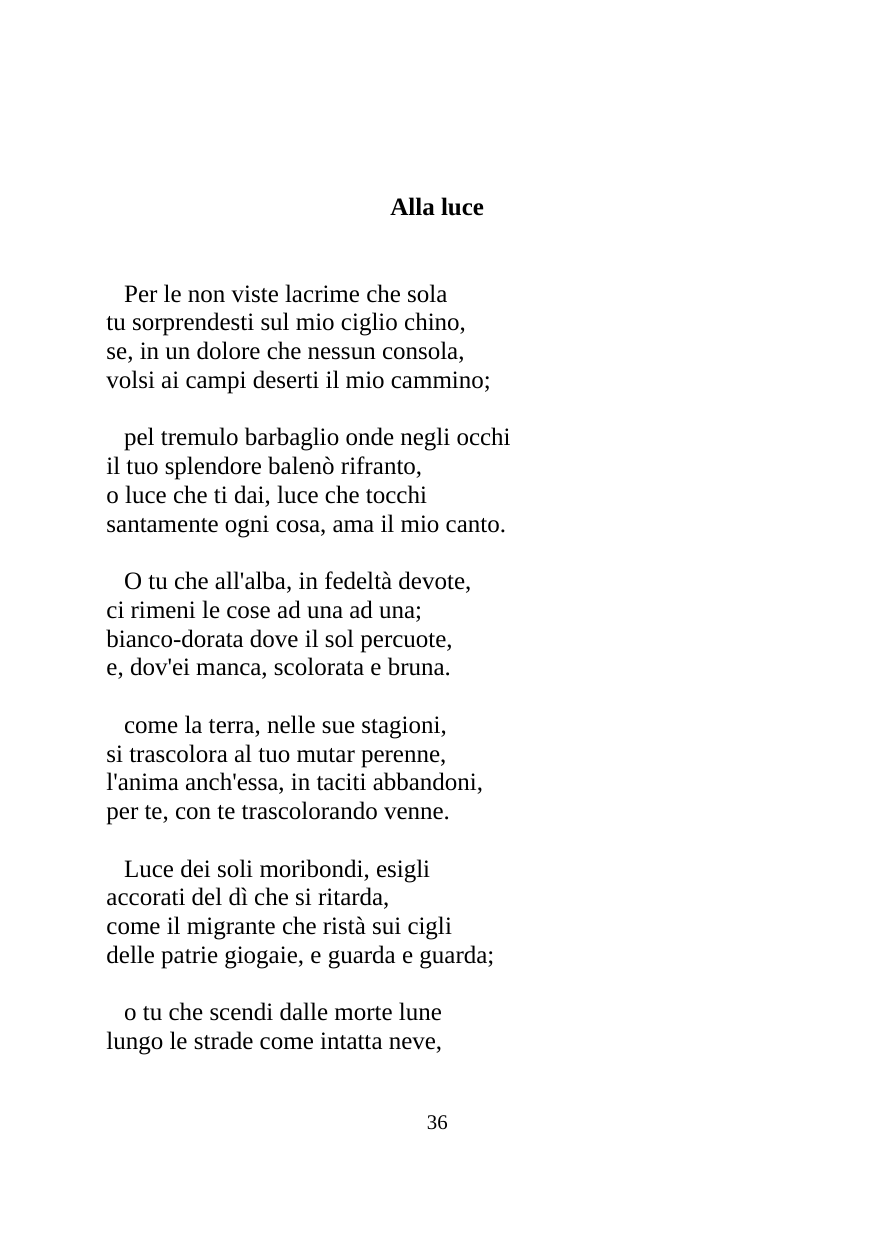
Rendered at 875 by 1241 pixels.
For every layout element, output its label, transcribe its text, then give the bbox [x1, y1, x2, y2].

text e, dov'ei manca, scolorata e bruna. [106, 652, 768, 681]
text Luce dei soli moribondi, esigli [106, 854, 768, 882]
text si trascolora al tuo mutar perenne, [106, 739, 768, 767]
text O tu che all'alba, in fedeltà devote, [106, 566, 768, 595]
text come il migrante che ristà sui cigli [106, 911, 768, 940]
text delle patrie giogaie, e guarda e guarda; [106, 940, 768, 969]
text Per le non viste lacrime che sola [106, 279, 768, 307]
text accorati del dì che si ritarda, [106, 882, 768, 911]
text o tu che scendi dalle morte lune [106, 997, 768, 1026]
text per te, con te trascolorando venne. [106, 796, 768, 825]
text lungo le strade come intatta neve, [106, 1026, 768, 1055]
text pel tremulo barbaglio onde negli occhi [106, 422, 768, 451]
text tu sorprendesti sul mio ciglio chino, [106, 307, 768, 336]
text santamente ogni cosa, ama il mio canto. [106, 509, 768, 537]
text volsi ai campi deserti il mio cammino; [106, 365, 768, 394]
text ci rimeni le cose ad una ad una; [106, 595, 768, 624]
text o luce che ti dai, luce che tocchi [106, 480, 768, 509]
text il tuo splendore balenò rifranto, [106, 451, 768, 480]
text bianco-dorata dove il sol percuote, [106, 624, 768, 652]
text come la terra, nelle sue stagioni, [106, 710, 768, 739]
text Alla luce [106, 192, 768, 221]
text se, in un dolore che nessun consola, [106, 336, 768, 365]
text l'anima anch'essa, in taciti abbandoni, [106, 767, 768, 796]
